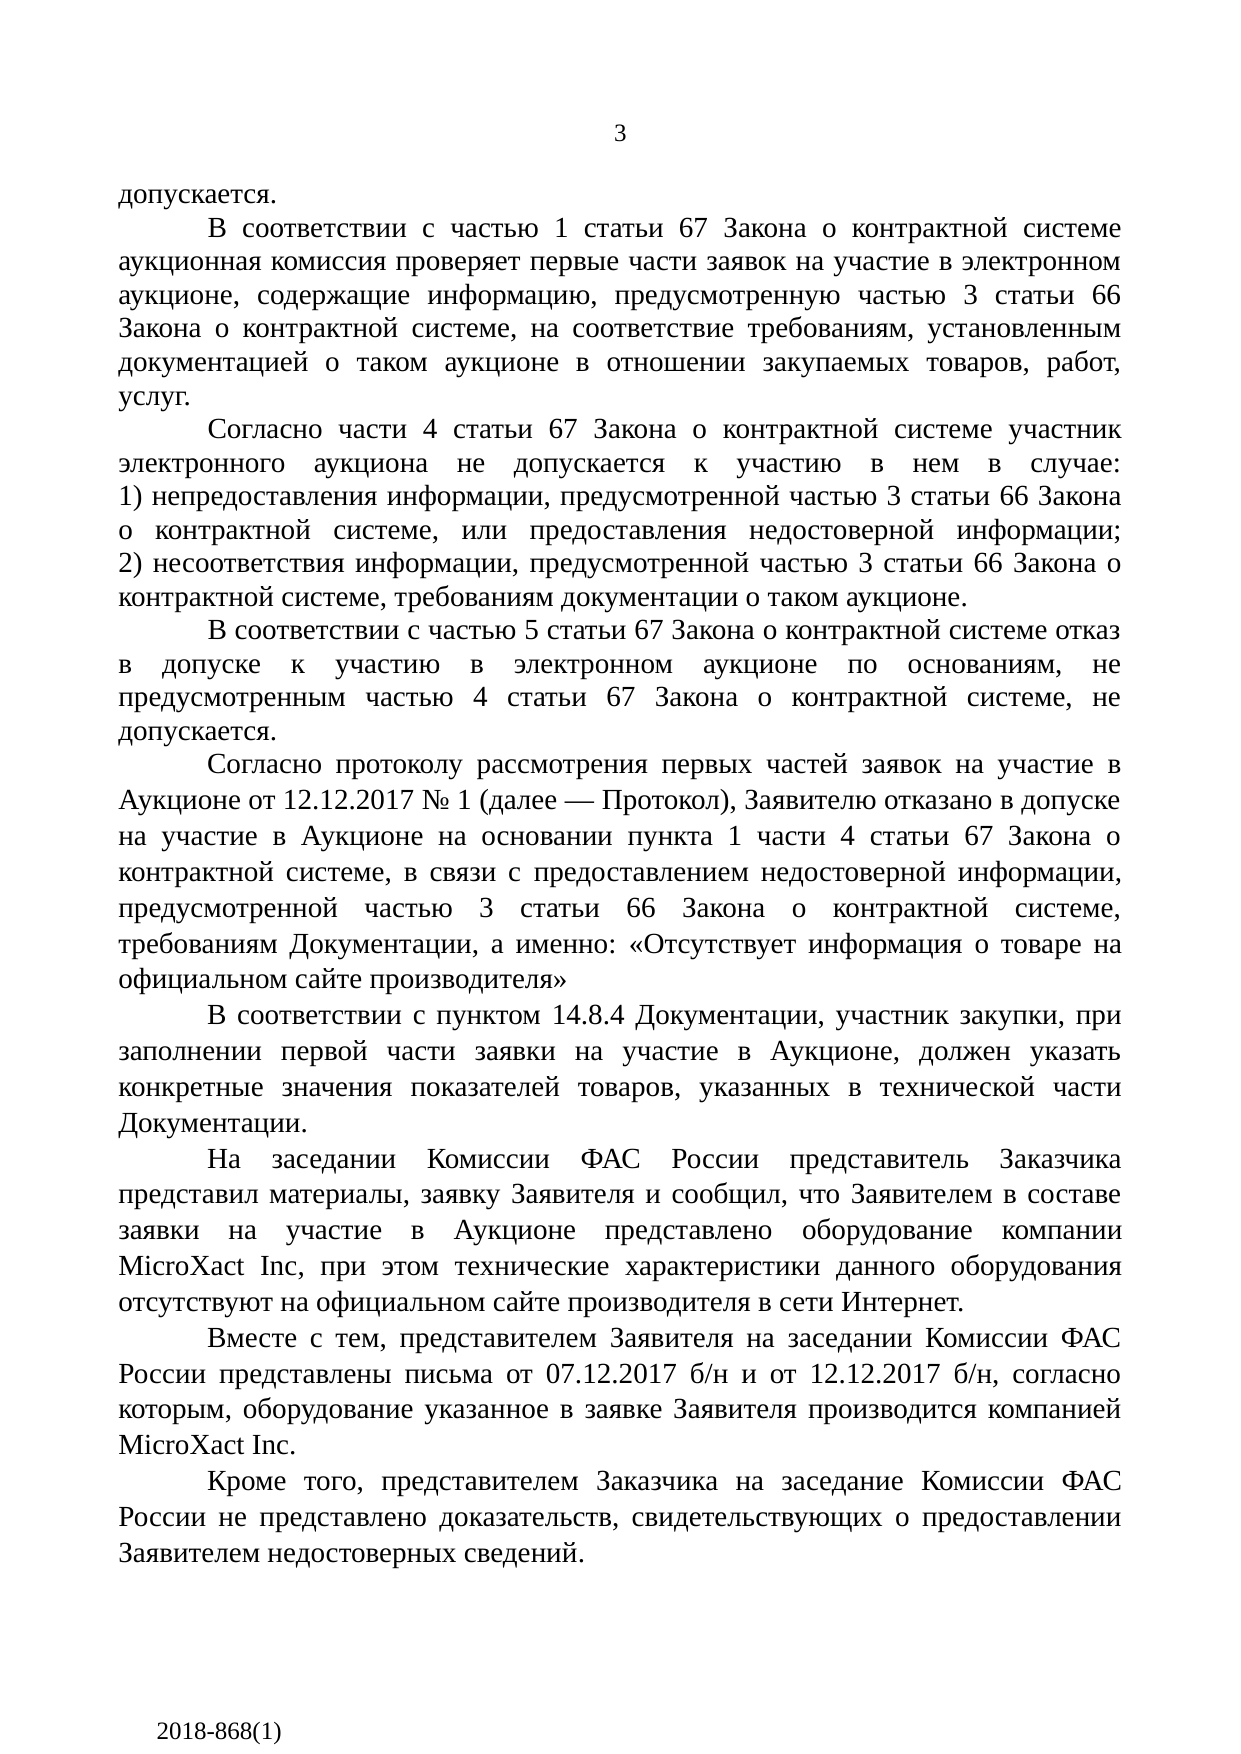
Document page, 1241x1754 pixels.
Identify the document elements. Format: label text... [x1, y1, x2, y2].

text Согласно протоколу рассмотрения первых частей заявок на участие в Аукционе от 12.12.2017 № 1 (далее — Протокол), Заявителю отказано в допуске на участие в Аукционе на основании пункта 1 части 4 статьи 67 Закона о контрактной системе, в связи с предоставлением недостоверной информации, предусмотренной частью 3 статьи 66 Закона о контрактной системе, требованиям Документации, а именно: «Отсутствует информация о товаре на официальном сайте производителя» [118, 747, 1122, 995]
text В соответствии с пунктом 14.8.4 Документации, участник закупки, при заполнении первой части заявки на участие в Аукционе, должен указать конкретные значения показателей товаров, указанных в технической части Документации. [118, 997, 1122, 1138]
text В соответствии с частью 1 статьи 67 Закона о контрактной системе аукционная комиссия проверяет первые части заявок на участие в электронном аукционе, содержащие информацию, предусмотренную частью 3 статьи 66 Закона о контрактной системе, на соответствие требованиям, установленным документацией о таком аукционе в отношении закупаемых товаров, работ, услуг. [118, 210, 1122, 411]
text Согласно части 4 статьи 67 Закона о контрактной системе участник электронного аукциона не допускается к участию в нем в случае: 1) непредоставления информации, предусмотренной частью 3 статьи 66 Закона о контрактной системе, или предоставления недостоверной информации; 2) несоответствия информации, предусмотренной частью 3 статьи 66 Закона о контрактной системе, требованиям документации о таком аукционе. [118, 411, 1122, 612]
text На заседании Комиссии ФАС России представитель Заказчика представил материалы, заявку Заявителя и сообщил, что Заявителем в составе заявки на участие в Аукционе представлено оборудование компании MicroXact Inc, при этом технические характеристики данного оборудования отсутствуют на официальном сайте производителя в сети Интернет. [118, 1141, 1122, 1318]
text допускается. [118, 176, 1122, 210]
text Кроме того, представителем Заказчика на заседание Комиссии ФАС России не представлено доказательств, свидетельствующих о предоставлении Заявителем недостоверных сведений. [118, 1463, 1122, 1568]
text В соответствии с частью 5 статьи 67 Закона о контрактной системе отказ в допуске к участию в электронном аукционе по основаниям, не предусмотренным частью 4 статьи 67 Закона о контрактной системе, не допускается. [118, 612, 1122, 747]
text Вместе с тем, представителем Заявителя на заседании Комиссии ФАС России представлены письма от 07.12.2017 б/н и от 12.12.2017 б/н, согласно которым, оборудование указанное в заявке Заявителя производится компанией MicroXact Inc. [118, 1320, 1122, 1461]
